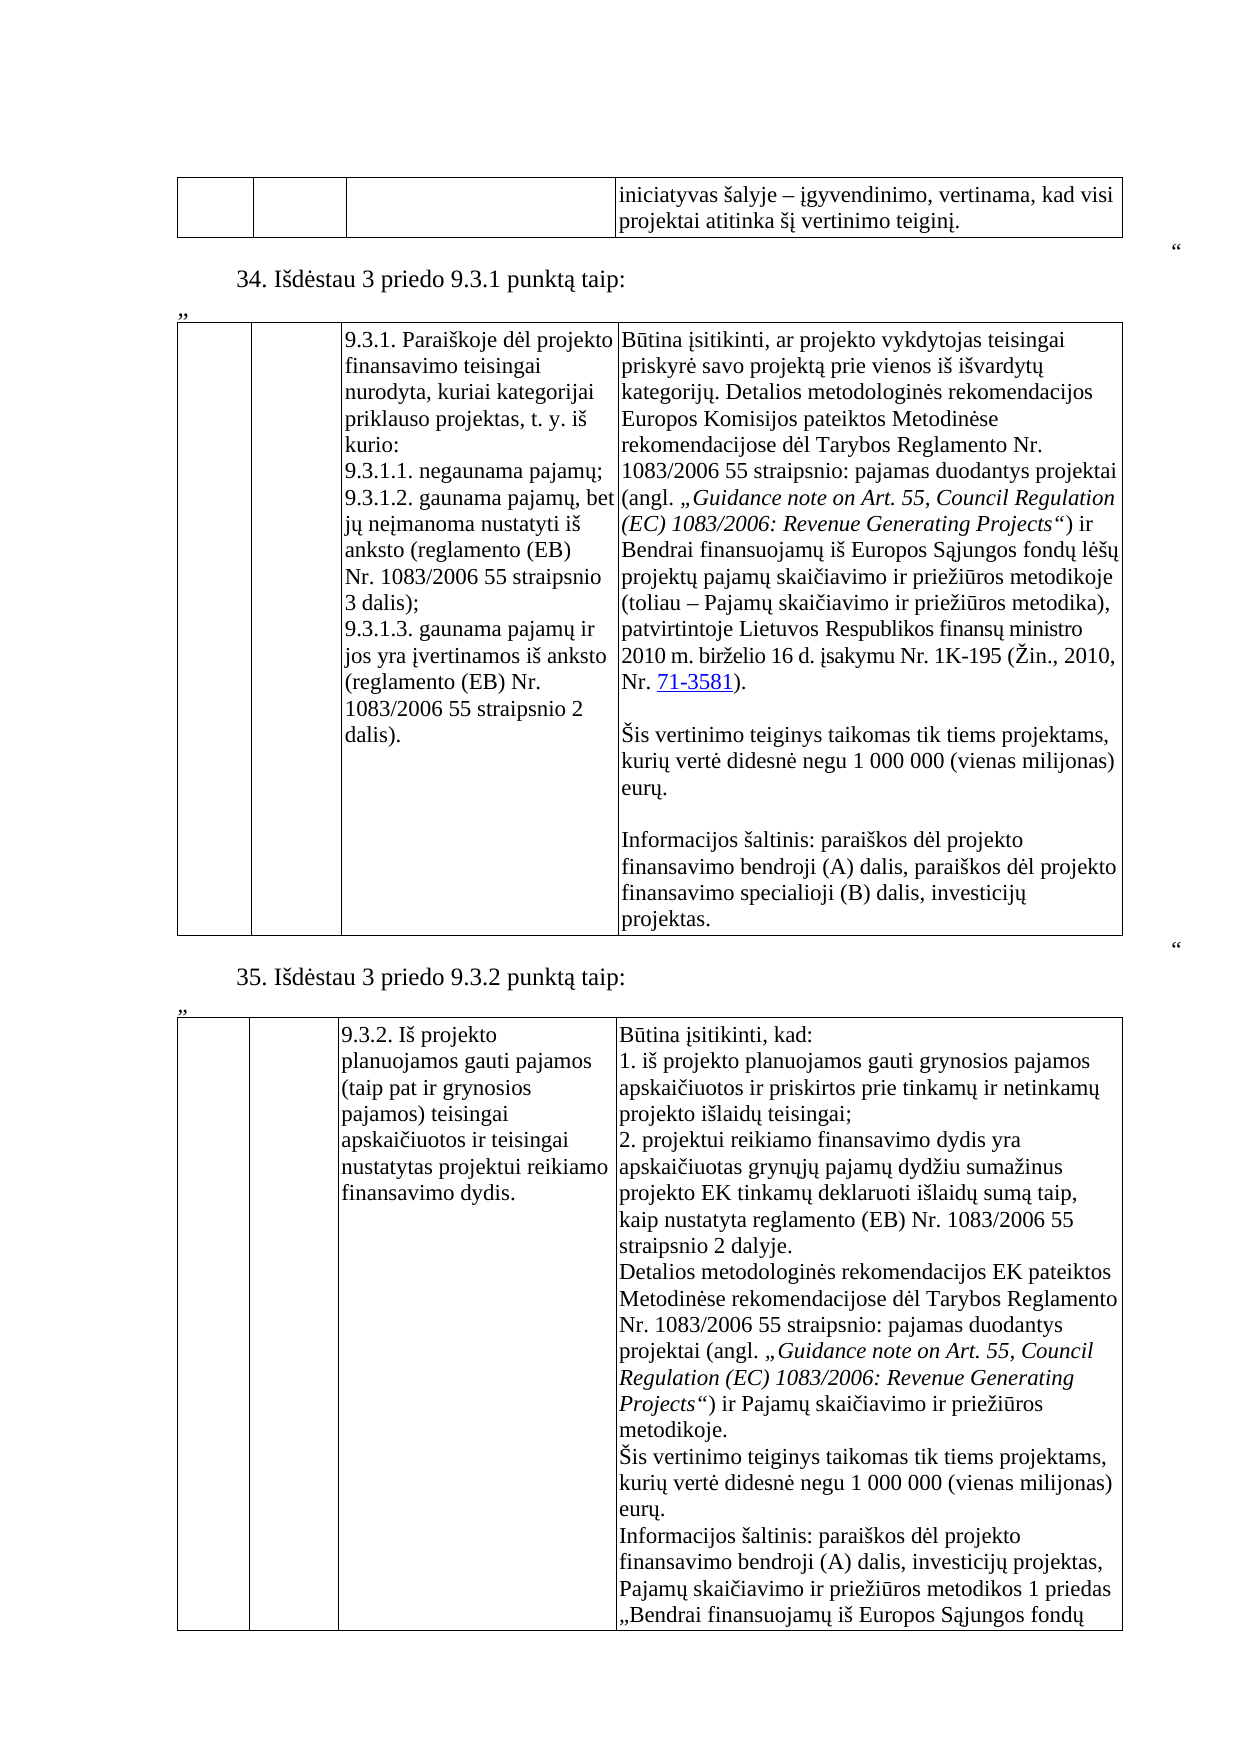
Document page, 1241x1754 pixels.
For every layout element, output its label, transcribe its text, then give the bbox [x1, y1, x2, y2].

table_header 9.3.2. Iš projekto planuojamos gauti pajamos (taip pat ir grynosios pajamos) teisingai apskaičiuotos ir teisingai nustatytas projektui reikiamo finansavimo dydis. [339, 1018, 616, 1630]
table_header [250, 1018, 338, 1630]
text 34. Išdėstau 3 priedo 9.3.1 punktą taip: [177, 264, 1181, 293]
text „ [177, 293, 1181, 322]
table_header Būtina įsitikinti, kad: 1. iš projekto planuojamos gauti grynosios pajamos apskaičiuotos ir priskirtos prie tinkamų ir netinkamų projekto išlaidų teisingai; 2. projektui reikiamo finansavimo dydis yra apskaičiuotas grynųjų pajamų dydžiu sumažinus projekto EK tinkamų deklaruoti išlaidų sumą taip, kaip nustatyta reglamento (EB) Nr. 1083/2006 55 straipsnio 2 dalyje. Detalios metodologinės rekomendacijos EK pateiktos Metodinėse rekomendacijose dėl Tarybos Reglamento Nr. 1083/2006 55 straipsnio: pajamas duodantys projektai (angl. „Guidance note on Art. 55, Council Regulation (EC) 1083/2006: Revenue Generating Projects“) ir Pajamų skaičiavimo ir priežiūros metodikoje. Šis vertinimo teiginys taikomas tik tiems projektams, kurių vertė didesnė negu 1 000 000 (vienas milijonas) eurų. Informacijos šaltinis: paraiškos dėl projekto finansavimo bendroji (A) dalis, investicijų projektas, Pajamų skaičiavimo ir priežiūros metodikos 1 priedas „Bendrai finansuojamų iš Europos Sąjungos fondų [617, 1018, 1122, 1630]
table_header Būtina įsitikinti, ar projekto vykdytojas teisingai priskyrė savo projektą prie vienos iš išvardytų kategorijų. Detalios metodologinės rekomendacijos Europos Komisijos pateiktos Metodinėse rekomendacijose dėl Tarybos Reglamento Nr. 1083/2006 55 straipsnio: pajamas duodantys projektai (angl. „Guidance note on Art. 55, Council Regulation (EC) 1083/2006: Revenue Generating Projects“) ir Bendrai finansuojamų iš Europos Sąjungos fondų lėšų projektų pajamų skaičiavimo ir priežiūros metodikoje (toliau – Pajamų skaičiavimo ir priežiūros metodika), patvirtintoje Lietuvos Respublikos finansų ministro 2010 m. birželio 16 d. įsakymu Nr. 1K-195 (Žin., 2010, Nr. 71-3581). Šis vertinimo teiginys taikomas tik tiems projektams, kurių vertė didesnė negu 1 000 000 (vienas milijonas) eurų. Informacijos šaltinis: paraiškos dėl projekto finansavimo bendroji (A) dalis, paraiškos dėl projekto finansavimo specialioji (B) dalis, investicijų projektas. [619, 323, 1122, 935]
table_header [178, 1018, 249, 1630]
table_header [178, 323, 251, 935]
table_header [254, 178, 346, 237]
table_header [347, 178, 615, 237]
text “ [177, 238, 1181, 264]
table_header [252, 323, 341, 935]
text 35. Išdėstau 3 priedo 9.3.2 punktą taip: [177, 962, 1181, 991]
text “ [177, 936, 1181, 962]
text „ [177, 991, 1181, 1017]
table_header [178, 178, 253, 237]
table_header iniciatyvas šalyje – įgyvendinimo, vertinama, kad visi projektai atitinka šį vertinimo teiginį. [616, 178, 1122, 237]
table_header 9.3.1. Paraiškoje dėl projekto finansavimo teisingai nurodyta, kuriai kategorijai priklauso projektas, t. y. iš kurio: 9.3.1.1. negaunama pajamų; 9.3.1.2. gaunama pajamų, bet jų neįmanoma nustatyti iš anksto (reglamento (EB) Nr. 1083/2006 55 straipsnio 3 dalis); 9.3.1.3. gaunama pajamų ir jos yra įvertinamos iš anksto (reglamento (EB) Nr. 1083/2006 55 straipsnio 2 dalis). [342, 323, 618, 935]
